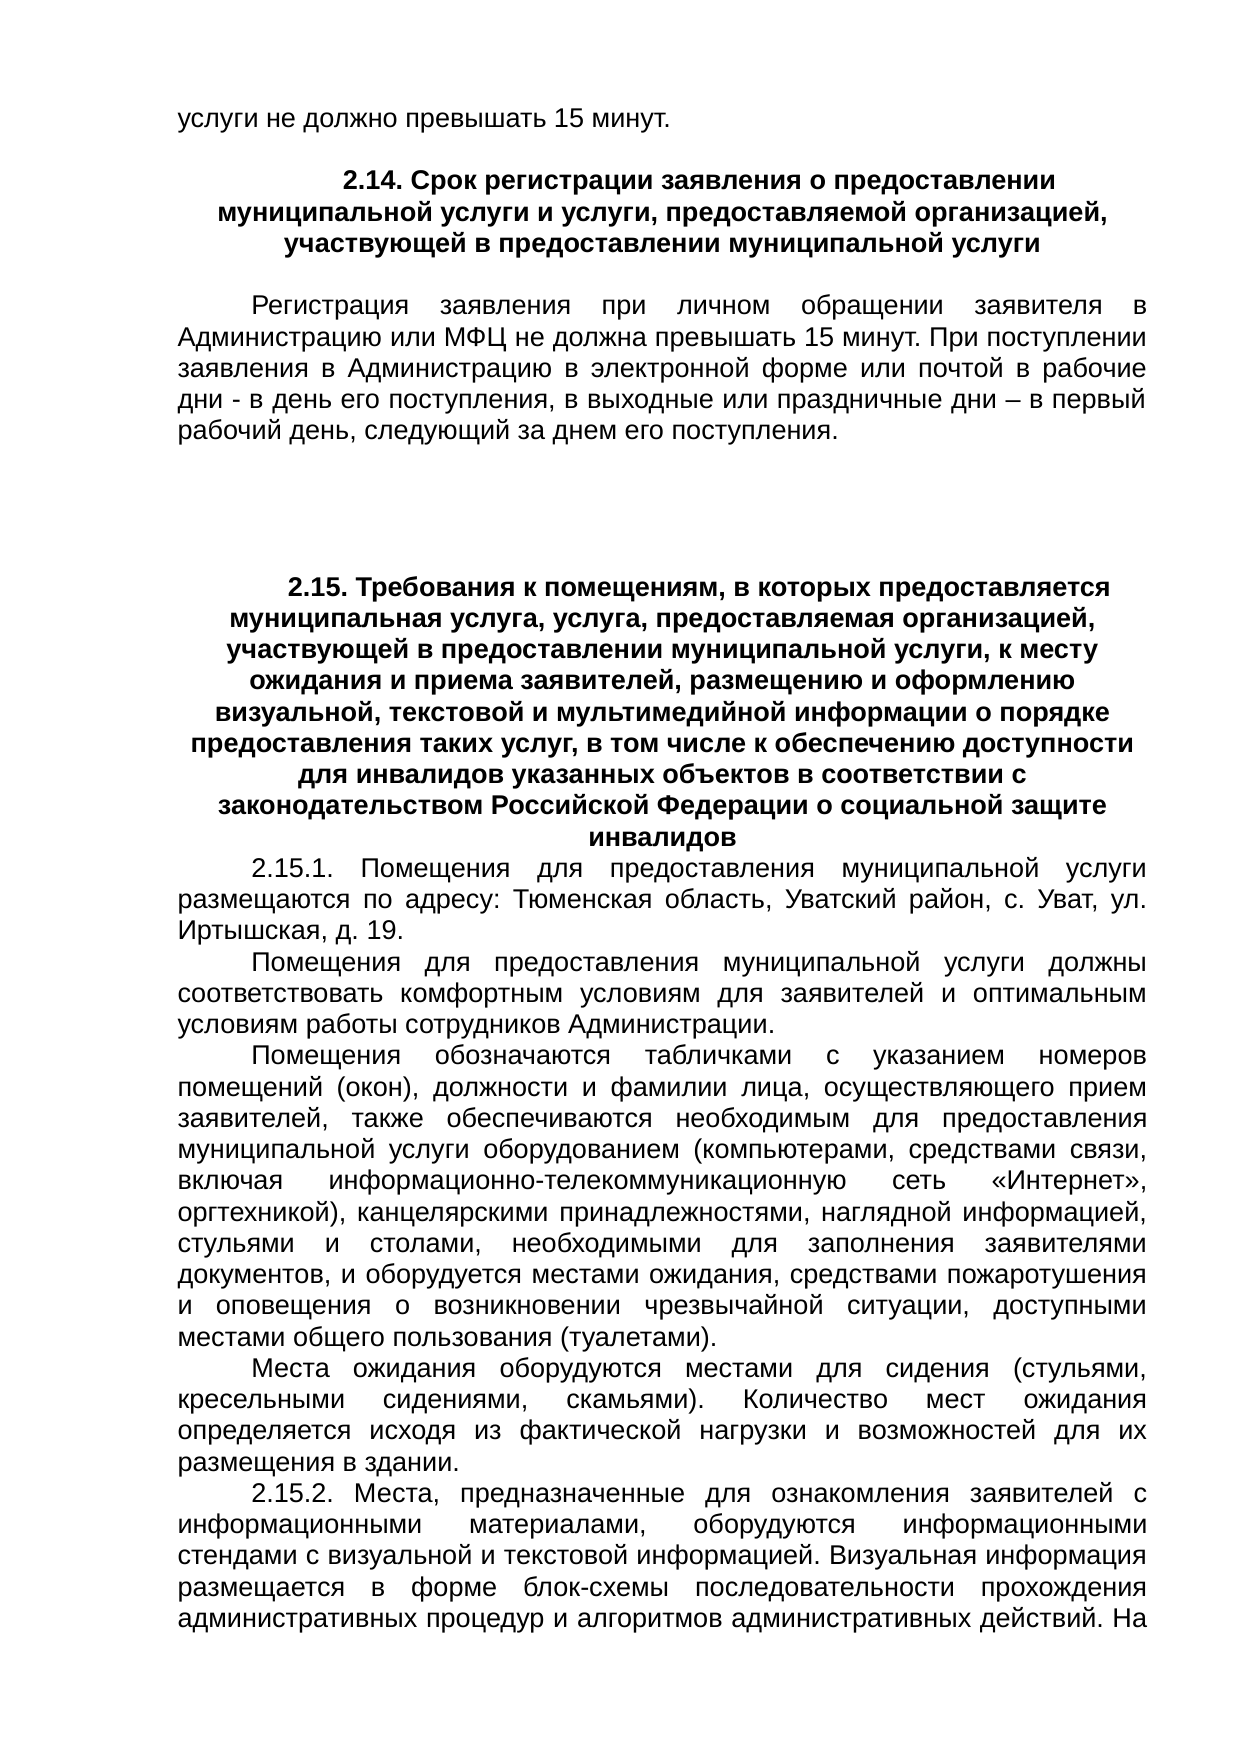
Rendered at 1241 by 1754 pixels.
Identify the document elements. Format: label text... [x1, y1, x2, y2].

text Регистрация заявления при личном обращении заявителя в Администрацию или МФЦ не должна превышать 15 минут. При поступлении заявления в Администрацию в электронной форме или почтой в рабочие дни - в день его поступления, в выходные или праздничные дни – в первый рабочий день, следующий за днем его поступления. [177, 289, 1148, 446]
text Места ожидания оборудуются местами для сидения (стульями, кресельными сидениями, скамьями). Количество мест ожидания определяется исходя из фактической нагрузки и возможностей для их размещения в здании. [177, 1352, 1148, 1477]
text 2.15.2. Места, предназначенные для ознакомления заявителей с информационными материалами, оборудуются информационными стендами с визуальной и текстовой информацией. Визуальная информация размещается в форме блок-схемы последовательности прохождения административных процедур и алгоритмов административных действий. На [177, 1477, 1148, 1633]
text услуги не должно превышать 15 минут. [177, 102, 1148, 133]
text Помещения обозначаются табличками с указанием номеров помещений (окон), должности и фамилии лица, осуществляющего прием заявителей, также обеспечиваются необходимым для предоставления муниципальной услуги оборудованием (компьютерами, средствами связи, включая информационно-телекоммуникационную сеть «Интернет», оргтехникой), канцелярскими принадлежностями, наглядной информацией, стульями и столами, необходимыми для заполнения заявителями документов, и оборудуется местами ожидания, средствами пожаротушения и оповещения о возникновении чрезвычайной ситуации, доступными местами общего пользования (туалетами). [177, 1039, 1148, 1352]
text 2.14. Срок регистрации заявления о предоставлении муниципальной услуги и услуги, предоставляемой организацией, участвующей в предоставлении муниципальной услуги [177, 164, 1148, 258]
text 2.15. Требования к помещениям, в которых предоставляется муниципальная услуга, услуга, предоставляемая организацией, участвующей в предоставлении муниципальной услуги, к месту ожидания и приема заявителей, размещению и оформлению визуальной, текстовой и мультимедийной информации о порядке предоставления таких услуг, в том числе к обеспечению доступности для инвалидов указанных объектов в соответствии с законодательством Российской Федерации о социальной защите инвалидов [177, 571, 1148, 852]
text Помещения для предоставления муниципальной услуги должны соответствовать комфортным условиям для заявителей и оптимальным условиям работы сотрудников Администрации. [177, 946, 1148, 1039]
text 2.15.1. Помещения для предоставления муниципальной услуги размещаются по адресу: Тюменская область, Уватский район, с. Уват, ул. Иртышская, д. 19. [177, 852, 1148, 946]
